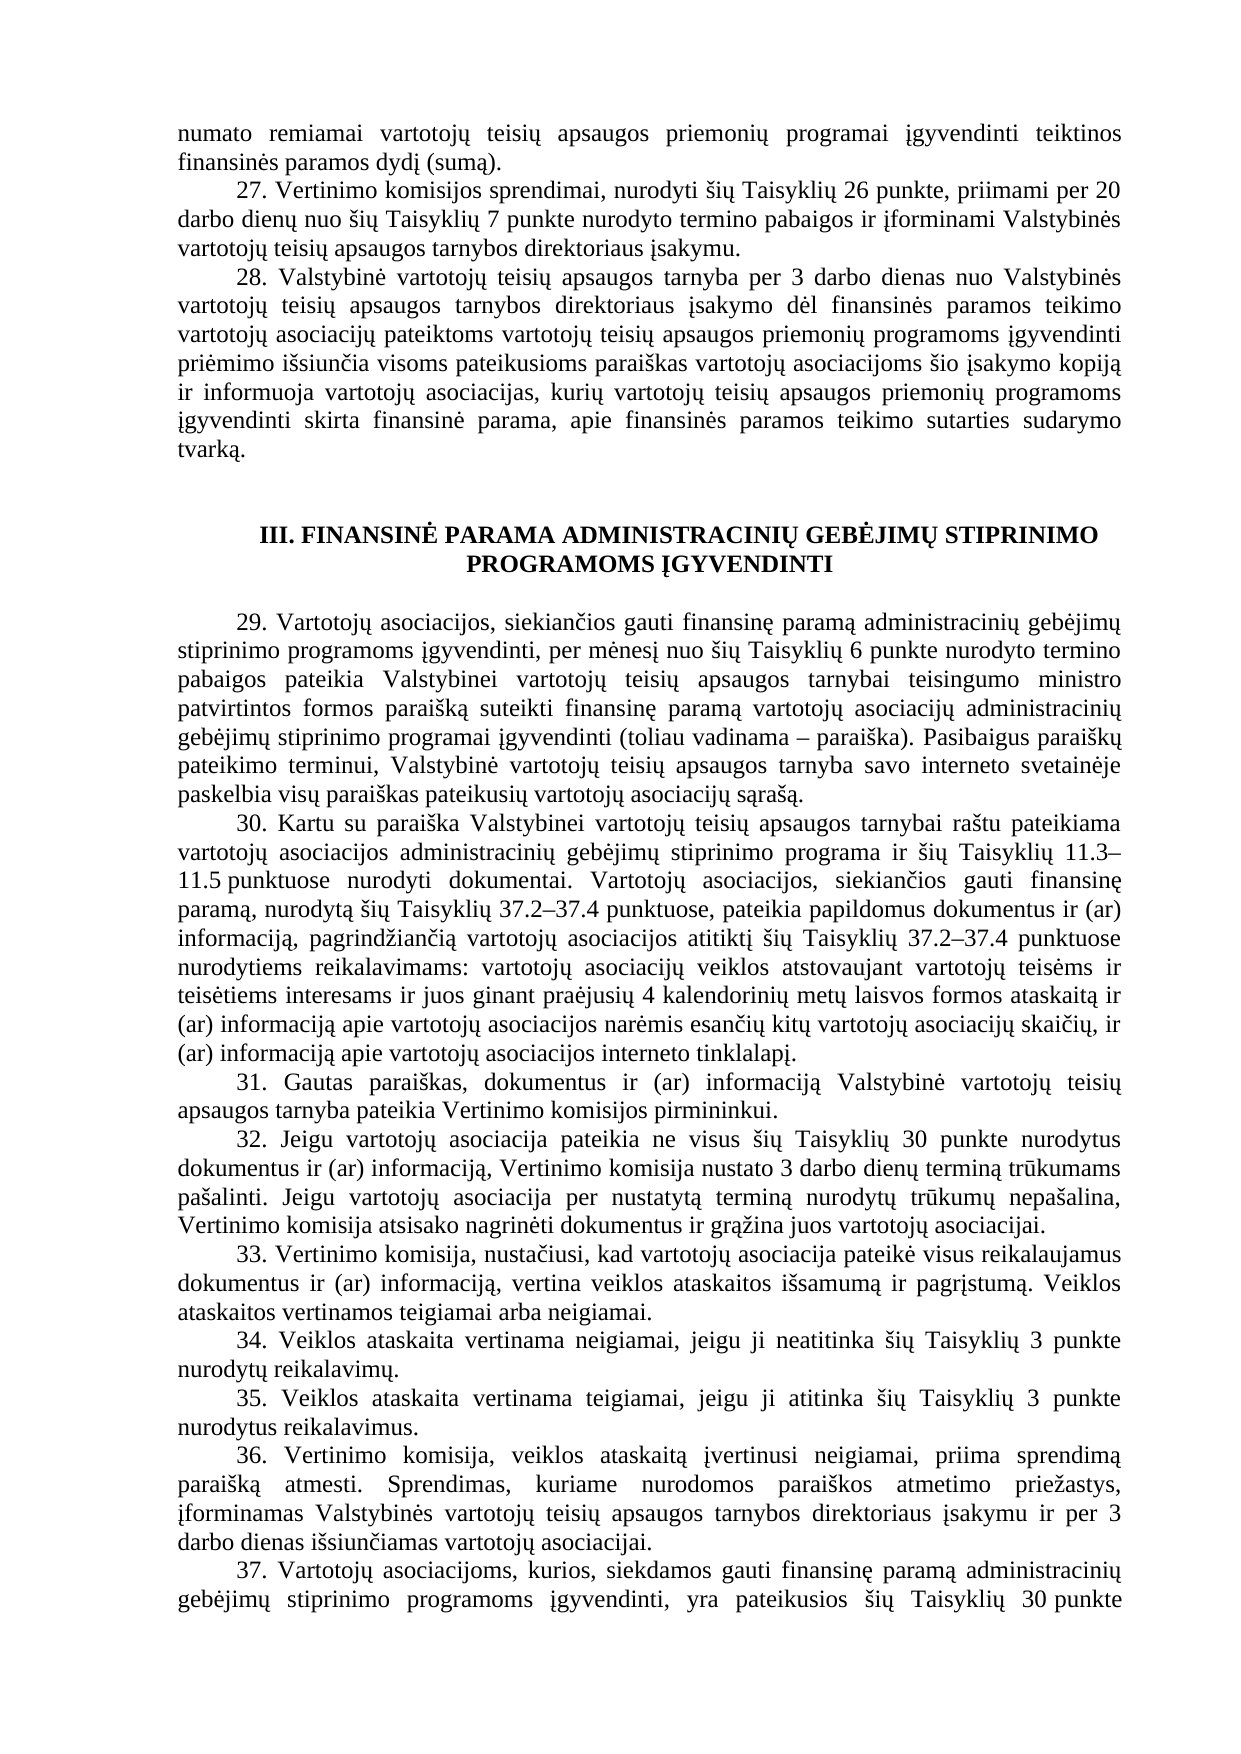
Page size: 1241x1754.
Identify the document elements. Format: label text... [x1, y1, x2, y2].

text 33. Vertinimo komisija, nustačiusi, kad vartotojų asociacija pateikė visus reikalaujamus dokumentus ir (ar) informaciją, vertina veiklos ataskaitos išsamumą ir pagrįstumą. Veiklos ataskaitos vertinamos teigiamai arba neigiamai. [177, 1239, 1122, 1326]
text 30. Kartu su paraiška Valstybinei vartotojų teisių apsaugos tarnybai raštu pateikiama vartotojų asociacijos administracinių gebėjimų stiprinimo programa ir šių Taisyklių 11.3–11.5 punktuose nurodyti dokumentai. Vartotojų asociacijos, siekiančios gauti finansinę paramą, nurodytą šių Taisyklių 37.2–37.4 punktuose, pateikia papildomus dokumentus ir (ar) informaciją, pagrindžiančią vartotojų asociacijos atitiktį šių Taisyklių 37.2–37.4 punktuose nurodytiems reikalavimams: vartotojų asociacijų veiklos atstovaujant vartotojų teisėms ir teisėtiems interesams ir juos ginant praėjusių 4 kalendorinių metų laisvos formos ataskaitą ir (ar) informaciją apie vartotojų asociacijos narėmis esančių kitų vartotojų asociacijų skaičių, ir (ar) informaciją apie vartotojų asociacijos interneto tinklalapį. [177, 808, 1122, 1067]
text 35. Veiklos ataskaita vertinama teigiamai, jeigu ji atitinka šių Taisyklių 3 punkte nurodytus reikalavimus. [177, 1383, 1122, 1441]
text 28. Valstybinė vartotojų teisių apsaugos tarnyba per 3 darbo dienas nuo Valstybinės vartotojų teisių apsaugos tarnybos direktoriaus įsakymo dėl finansinės paramos teikimo vartotojų asociacijų pateiktoms vartotojų teisių apsaugos priemonių programoms įgyvendinti priėmimo išsiunčia visoms pateikusioms paraiškas vartotojų asociacijoms šio įsakymo kopiją ir informuoja vartotojų asociacijas, kurių vartotojų teisių apsaugos priemonių programoms įgyvendinti skirta finansinė parama, apie finansinės paramos teikimo sutarties sudarymo tvarką. [177, 262, 1122, 463]
text 31. Gautas paraiškas, dokumentus ir (ar) informaciją Valstybinė vartotojų teisių apsaugos tarnyba pateikia Vertinimo komisijos pirmininkui. [177, 1067, 1122, 1124]
text 36. Vertinimo komisija, veiklos ataskaitą įvertinusi neigiamai, priima sprendimą paraišką atmesti. Sprendimas, kuriame nurodomos paraiškos atmetimo priežastys, įforminamas Valstybinės vartotojų teisių apsaugos tarnybos direktoriaus įsakymu ir per 3 darbo dienas išsiunčiamas vartotojų asociacijai. [177, 1441, 1122, 1556]
text 27. Vertinimo komisijos sprendimai, nurodyti šių Taisyklių 26 punkte, priimami per 20 darbo dienų nuo šių Taisyklių 7 punkte nurodyto termino pabaigos ir įforminami Valstybinės vartotojų teisių apsaugos tarnybos direktoriaus įsakymu. [177, 176, 1122, 262]
text numato remiamai vartotojų teisių apsaugos priemonių programai įgyvendinti teiktinos finansinės paramos dydį (sumą). [177, 118, 1122, 176]
text 34. Veiklos ataskaita vertinama neigiamai, jeigu ji neatitinka šių Taisyklių 3 punkte nurodytų reikalavimų. [177, 1326, 1122, 1383]
text 29. Vartotojų asociacijos, siekiančios gauti finansinę paramą administracinių gebėjimų stiprinimo programoms įgyvendinti, per mėnesį nuo šių Taisyklių 6 punkte nurodyto termino pabaigos pateikia Valstybinei vartotojų teisių apsaugos tarnybai teisingumo ministro patvirtintos formos paraišką suteikti finansinę paramą vartotojų asociacijų administracinių gebėjimų stiprinimo programai įgyvendinti (toliau vadinama – paraiška). Pasibaigus paraiškų pateikimo terminui, Valstybinė vartotojų teisių apsaugos tarnyba savo interneto svetainėje paskelbia visų paraiškas pateikusių vartotojų asociacijų sąrašą. [177, 607, 1122, 808]
text 37. Vartotojų asociacijoms, kurios, siekdamos gauti finansinę paramą administracinių gebėjimų stiprinimo programoms įgyvendinti, yra pateikusios šių Taisyklių 30 punkte [177, 1556, 1122, 1613]
text 32. Jeigu vartotojų asociacija pateikia ne visus šių Taisyklių 30 punkte nurodytus dokumentus ir (ar) informaciją, Vertinimo komisija nustato 3 darbo dienų terminą trūkumams pašalinti. Jeigu vartotojų asociacija per nustatytą terminą nurodytų trūkumų nepašalina, Vertinimo komisija atsisako nagrinėti dokumentus ir grąžina juos vartotojų asociacijai. [177, 1124, 1122, 1239]
text III. FINANSINĖ PARAMA ADMINISTRACINIŲ GEBĖJIMŲ STIPRINIMO PROGRAMOMS ĮGYVENDINTI [177, 521, 1122, 578]
